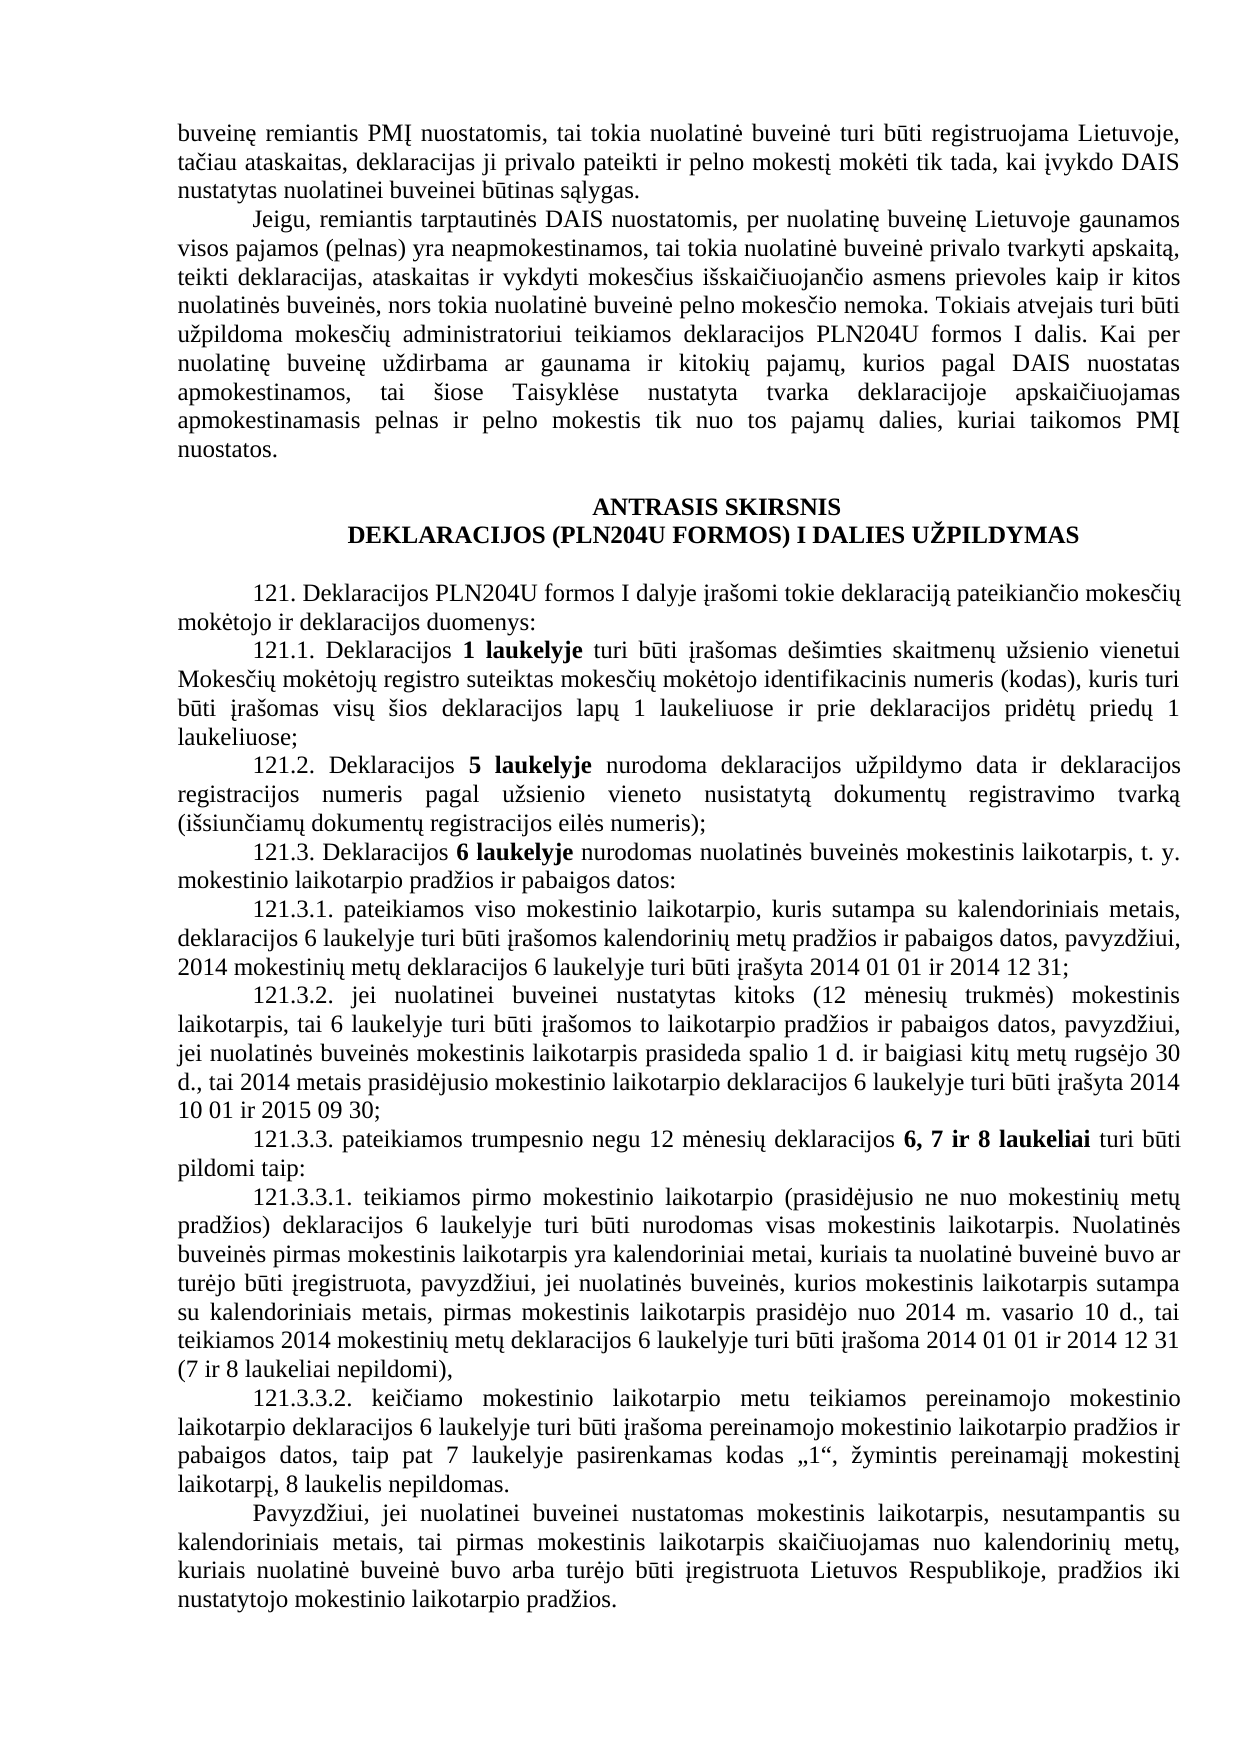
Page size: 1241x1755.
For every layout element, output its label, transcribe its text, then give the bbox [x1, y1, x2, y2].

text Pavyzdžiui, jei nuolatinei buveinei nustatomas mokestinis laikotarpis, nesutampantis su kalendoriniais metais, tai pirmas mokestinis laikotarpis skaičiuojamas nuo kalendorinių metų, kuriais nuolatinė buveinė buvo arba turėjo būti įregistruota Lietuvos Respublikoje, pradžios iki nustatytojo mokestinio laikotarpio pradžios. [177, 1498, 1181, 1613]
text 121.2. Deklaracijos 5 laukelyje nurodoma deklaracijos užpildymo data ir deklaracijos registracijos numeris pagal užsienio vieneto nusistatytą dokumentų registravimo tvarką (išsiunčiamų dokumentų registracijos eilės numeris); [177, 751, 1181, 837]
text 121. Deklaracijos PLN204U formos I dalyje įrašomi tokie deklaraciją pateikiančio mokesčių mokėtojo ir deklaracijos duomenys: [177, 578, 1181, 636]
text 121.3.3.2. keičiamo mokestinio laikotarpio metu teikiamos pereinamojo mokestinio laikotarpio deklaracijos 6 laukelyje turi būti įrašoma pereinamojo mokestinio laikotarpio pradžios ir pabaigos datos, taip pat 7 laukelyje pasirenkamas kodas „1“, žymintis pereinamąjį mokestinį laikotarpį, 8 laukelis nepildomas. [177, 1383, 1181, 1498]
text DEKLARACIJOS (PLN204U FORMOS) I DALIES UŽPILDYMAS [177, 521, 1181, 549]
text 121.3.2. jei nuolatinei buveinei nustatytas kitoks (12 mėnesių trukmės) mokestinis laikotarpis, tai 6 laukelyje turi būti įrašomos to laikotarpio pradžios ir pabaigos datos, pavyzdžiui, jei nuolatinės buveinės mokestinis laikotarpis prasideda spalio 1 d. ir baigiasi kitų metų rugsėjo 30 d., tai 2014 metais prasidėjusio mokestinio laikotarpio deklaracijos 6 laukelyje turi būti įrašyta 2014 10 01 ir 2015 09 30; [177, 981, 1181, 1124]
text 121.3.3.1. teikiamos pirmo mokestinio laikotarpio (prasidėjusio ne nuo mokestinių metų pradžios) deklaracijos 6 laukelyje turi būti nurodomas visas mokestinis laikotarpis. Nuolatinės buveinės pirmas mokestinis laikotarpis yra kalendoriniai metai, kuriais ta nuolatinė buveinė buvo ar turėjo būti įregistruota, pavyzdžiui, jei nuolatinės buveinės, kurios mokestinis laikotarpis sutampa su kalendoriniais metais, pirmas mokestinis laikotarpis prasidėjo nuo 2014 m. vasario 10 d., tai teikiamos 2014 mokestinių metų deklaracijos 6 laukelyje turi būti įrašoma 2014 01 01 ir 2014 12 31 (7 ir 8 laukeliai nepildomi), [177, 1182, 1181, 1383]
text 121.3.1. pateikiamos viso mokestinio laikotarpio, kuris sutampa su kalendoriniais metais, deklaracijos 6 laukelyje turi būti įrašomos kalendorinių metų pradžios ir pabaigos datos, pavyzdžiui, 2014 mokestinių metų deklaracijos 6 laukelyje turi būti įrašyta 2014 01 01 ir 2014 12 31; [177, 894, 1181, 981]
text Jeigu, remiantis tarptautinės DAIS nuostatomis, per nuolatinę buveinę Lietuvoje gaunamos visos pajamos (pelnas) yra neapmokestinamos, tai tokia nuolatinė buveinė privalo tvarkyti apskaitą, teikti deklaracijas, ataskaitas ir vykdyti mokesčius išskaičiuojančio asmens prievoles kaip ir kitos nuolatinės buveinės, nors tokia nuolatinė buveinė pelno mokesčio nemoka. Tokiais atvejais turi būti užpildoma mokesčių administratoriui teikiamos deklaracijos PLN204U formos I dalis. Kai per nuolatinę buveinę uždirbama ar gaunama ir kitokių pajamų, kurios pagal DAIS nuostatas apmokestinamos, tai šiose Taisyklėse nustatyta tvarka deklaracijoje apskaičiuojamas apmokestinamasis pelnas ir pelno mokestis tik nuo tos pajamų dalies, kuriai taikomos PMĮ nuostatos. [177, 204, 1181, 463]
text 121.3. Deklaracijos 6 laukelyje nurodomas nuolatinės buveinės mokestinis laikotarpis, t. y. mokestinio laikotarpio pradžios ir pabaigos datos: [177, 837, 1181, 894]
text 121.3.3. pateikiamos trumpesnio negu 12 mėnesių deklaracijos 6, 7 ir 8 laukeliai turi būti pildomi taip: [177, 1124, 1181, 1182]
text ANTRASIS SKIRSNIS [177, 492, 1181, 521]
text buveinę remiantis PMĮ nuostatomis, tai tokia nuolatinė buveinė turi būti registruojama Lietuvoje, tačiau ataskaitas, deklaracijas ji privalo pateikti ir pelno mokestį mokėti tik tada, kai įvykdo DAIS nustatytas nuolatinei buveinei būtinas sąlygas. [177, 118, 1181, 204]
text 121.1. Deklaracijos 1 laukelyje turi būti įrašomas dešimties skaitmenų užsienio vienetui Mokesčių mokėtojų registro suteiktas mokesčių mokėtojo identifikacinis numeris (kodas), kuris turi būti įrašomas visų šios deklaracijos lapų 1 laukeliuose ir prie deklaracijos pridėtų priedų 1 laukeliuose; [177, 636, 1181, 751]
